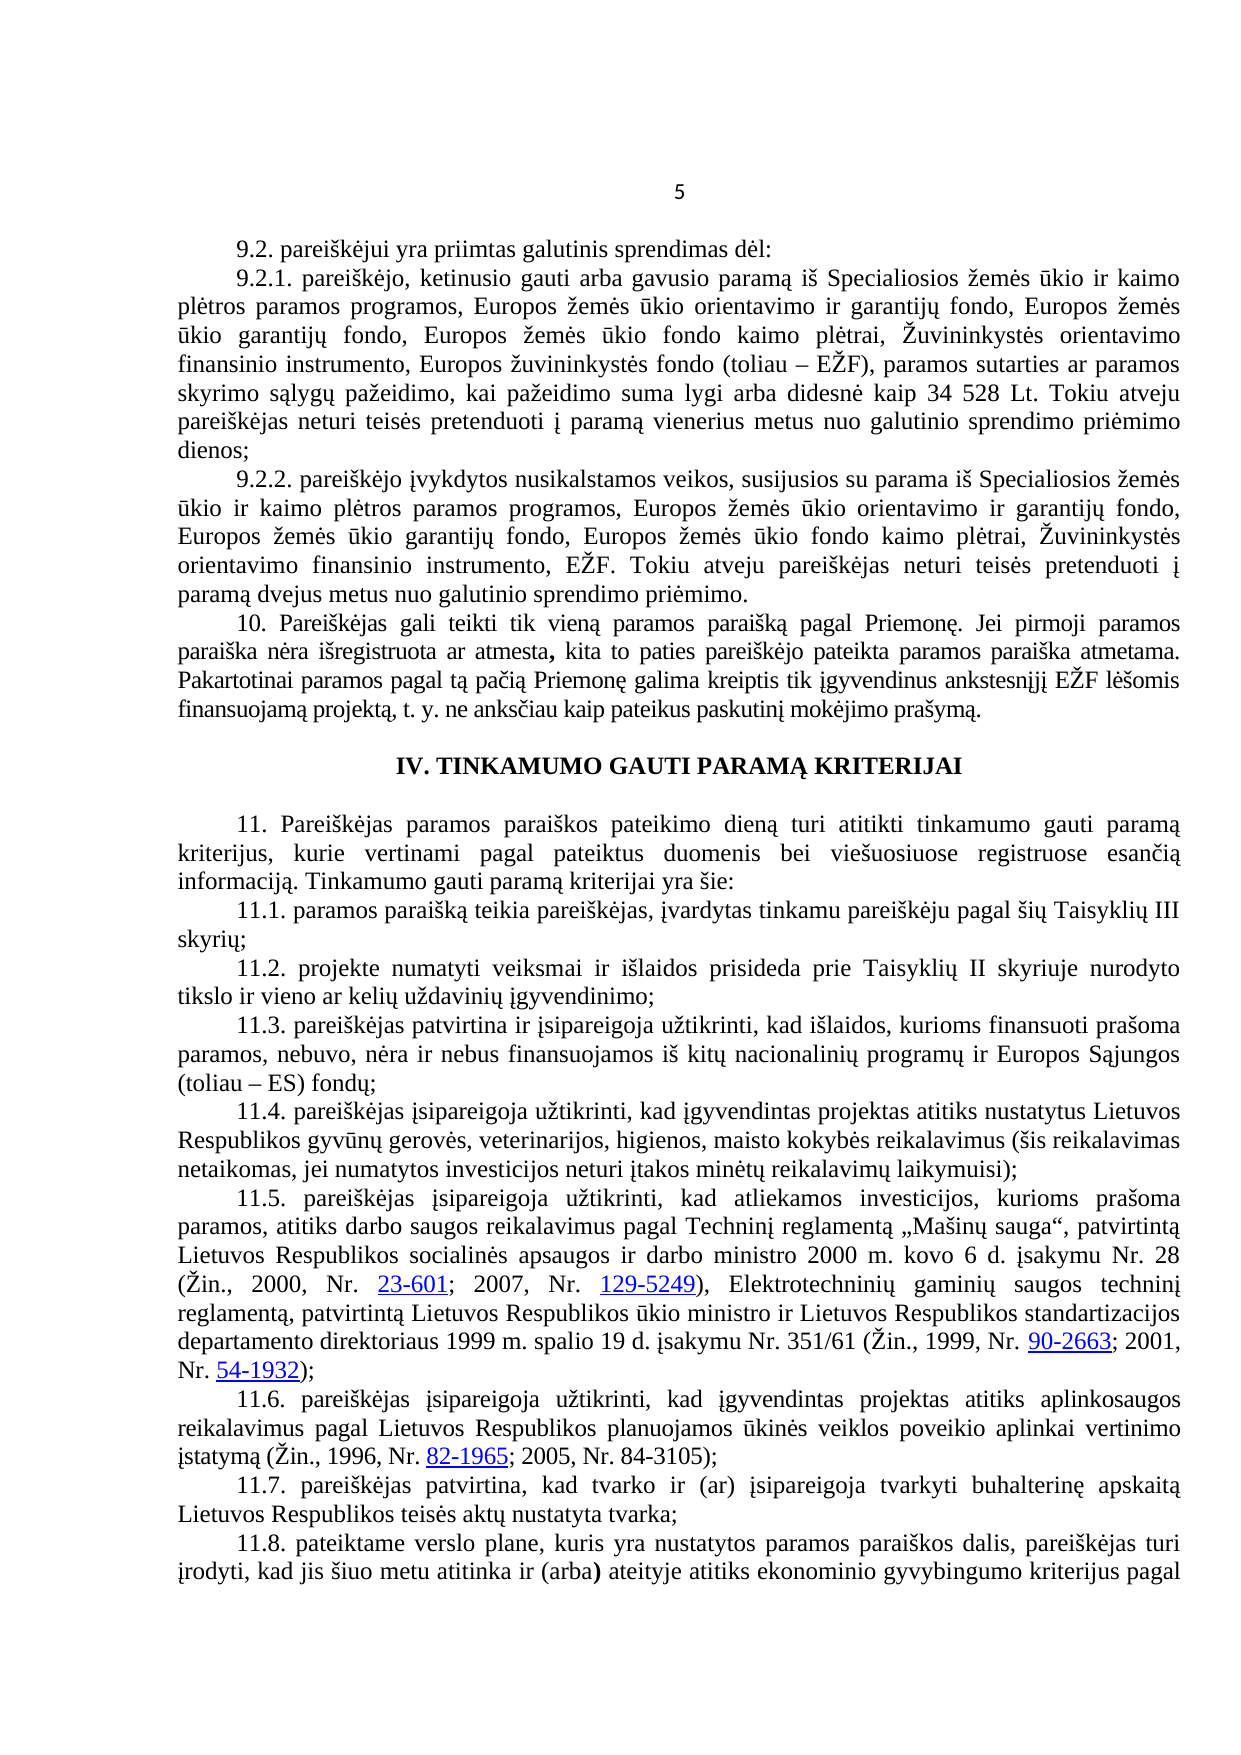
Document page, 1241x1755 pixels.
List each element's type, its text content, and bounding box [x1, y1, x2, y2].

text 11.3. pareiškėjas patvirtina ir įsipareigoja užtikrinti, kad išlaidos, kurioms finansuoti prašoma paramos, nebuvo, nėra ir nebus finansuojamos iš kitų nacionalinių programų ir Europos Sąjungos (toliau – ES) fondų; [177, 1010, 1181, 1096]
text 9.2. pareiškėjui yra priimtas galutinis sprendimas dėl: [177, 234, 1181, 263]
text 11.8. pateiktame verslo plane, kuris yra nustatytos paramos paraiškos dalis, pareiškėjas turi įrodyti, kad jis šiuo metu atitinka ir (arba) ateityje atitiks ekonominio gyvybingumo kriterijus pagal [177, 1528, 1181, 1585]
text 10. Pareiškėjas gali teikti tik vieną paramos paraišką pagal Priemonę. Jei pirmoji paramos paraiška nėra išregistruota ar atmesta, kita to paties pareiškėjo pateikta paramos paraiška atmetama. Pakartotinai paramos pagal tą pačią Priemonę galima kreiptis tik įgyvendinus ankstesnįjį EŽF lėšomis finansuojamą projektą, t. y. ne anksčiau kaip pateikus paskutinį mokėjimo prašymą. [177, 608, 1181, 723]
text 11.1. paramos paraišką teikia pareiškėjas, įvardytas tinkamu pareiškėju pagal šių Taisyklių III skyrių; [177, 895, 1181, 953]
text 11. Pareiškėjas paramos paraiškos pateikimo dieną turi atitikti tinkamumo gauti paramą kriterijus, kurie vertinami pagal pateiktus duomenis bei viešuosiuose registruose esančią informaciją. Tinkamumo gauti paramą kriterijai yra šie: [177, 809, 1181, 895]
text 11.7. pareiškėjas patvirtina, kad tvarko ir (ar) įsipareigoja tvarkyti buhalterinę apskaitą Lietuvos Respublikos teisės aktų nustatyta tvarka; [177, 1470, 1181, 1528]
text 11.2. projekte numatyti veiksmai ir išlaidos prisideda prie Taisyklių II skyriuje nurodyto tikslo ir vieno ar kelių uždavinių įgyvendinimo; [177, 953, 1181, 1010]
text IV. TINKAMUMO GAUTI PARAMĄ KRITERIJAI [177, 751, 1181, 780]
text 9.2.1. pareiškėjo, ketinusio gauti arba gavusio paramą iš Specialiosios žemės ūkio ir kaimo plėtros paramos programos, Europos žemės ūkio orientavimo ir garantijų fondo, Europos žemės ūkio garantijų fondo, Europos žemės ūkio fondo kaimo plėtrai, Žuvininkystės orientavimo finansinio instrumento, Europos žuvininkystės fondo (toliau – EŽF), paramos sutarties ar paramos skyrimo sąlygų pažeidimo, kai pažeidimo suma lygi arba didesnė kaip 34 528 Lt. Tokiu atveju pareiškėjas neturi teisės pretenduoti į paramą vienerius metus nuo galutinio sprendimo priėmimo dienos; [177, 263, 1181, 464]
text 11.5. pareiškėjas įsipareigoja užtikrinti, kad atliekamos investicijos, kurioms prašoma paramos, atitiks darbo saugos reikalavimus pagal Techninį reglamentą „Mašinų sauga“, patvirtintą Lietuvos Respublikos socialinės apsaugos ir darbo ministro 2000 m. kovo 6 d. įsakymu Nr. 28 (Žin., 2000, Nr. 23-601; 2007, Nr. 129-5249), Elektrotechninių gaminių saugos techninį reglamentą, patvirtintą Lietuvos Respublikos ūkio ministro ir Lietuvos Respublikos standartizacijos departamento direktoriaus 1999 m. spalio 19 d. įsakymu Nr. 351/61 (Žin., 1999, Nr. 90-2663; 2001, Nr. 54-1932); [177, 1183, 1181, 1384]
text 11.4. pareiškėjas įsipareigoja užtikrinti, kad įgyvendintas projektas atitiks nustatytus Lietuvos Respublikos gyvūnų gerovės, veterinarijos, higienos, maisto kokybės reikalavimus (šis reikalavimas netaikomas, jei numatytos investicijos neturi įtakos minėtų reikalavimų laikymuisi); [177, 1096, 1181, 1183]
text 11.6. pareiškėjas įsipareigoja užtikrinti, kad įgyvendintas projektas atitiks aplinkosaugos reikalavimus pagal Lietuvos Respublikos planuojamos ūkinės veiklos poveikio aplinkai vertinimo įstatymą (Žin., 1996, Nr. 82-1965; 2005, Nr. 84-3105); [177, 1384, 1181, 1470]
text 9.2.2. pareiškėjo įvykdytos nusikalstamos veikos, susijusios su parama iš Specialiosios žemės ūkio ir kaimo plėtros paramos programos, Europos žemės ūkio orientavimo ir garantijų fondo, Europos žemės ūkio garantijų fondo, Europos žemės ūkio fondo kaimo plėtrai, Žuvininkystės orientavimo finansinio instrumento, EŽF. Tokiu atveju pareiškėjas neturi teisės pretenduoti į paramą dvejus metus nuo galutinio sprendimo priėmimo. [177, 464, 1181, 608]
